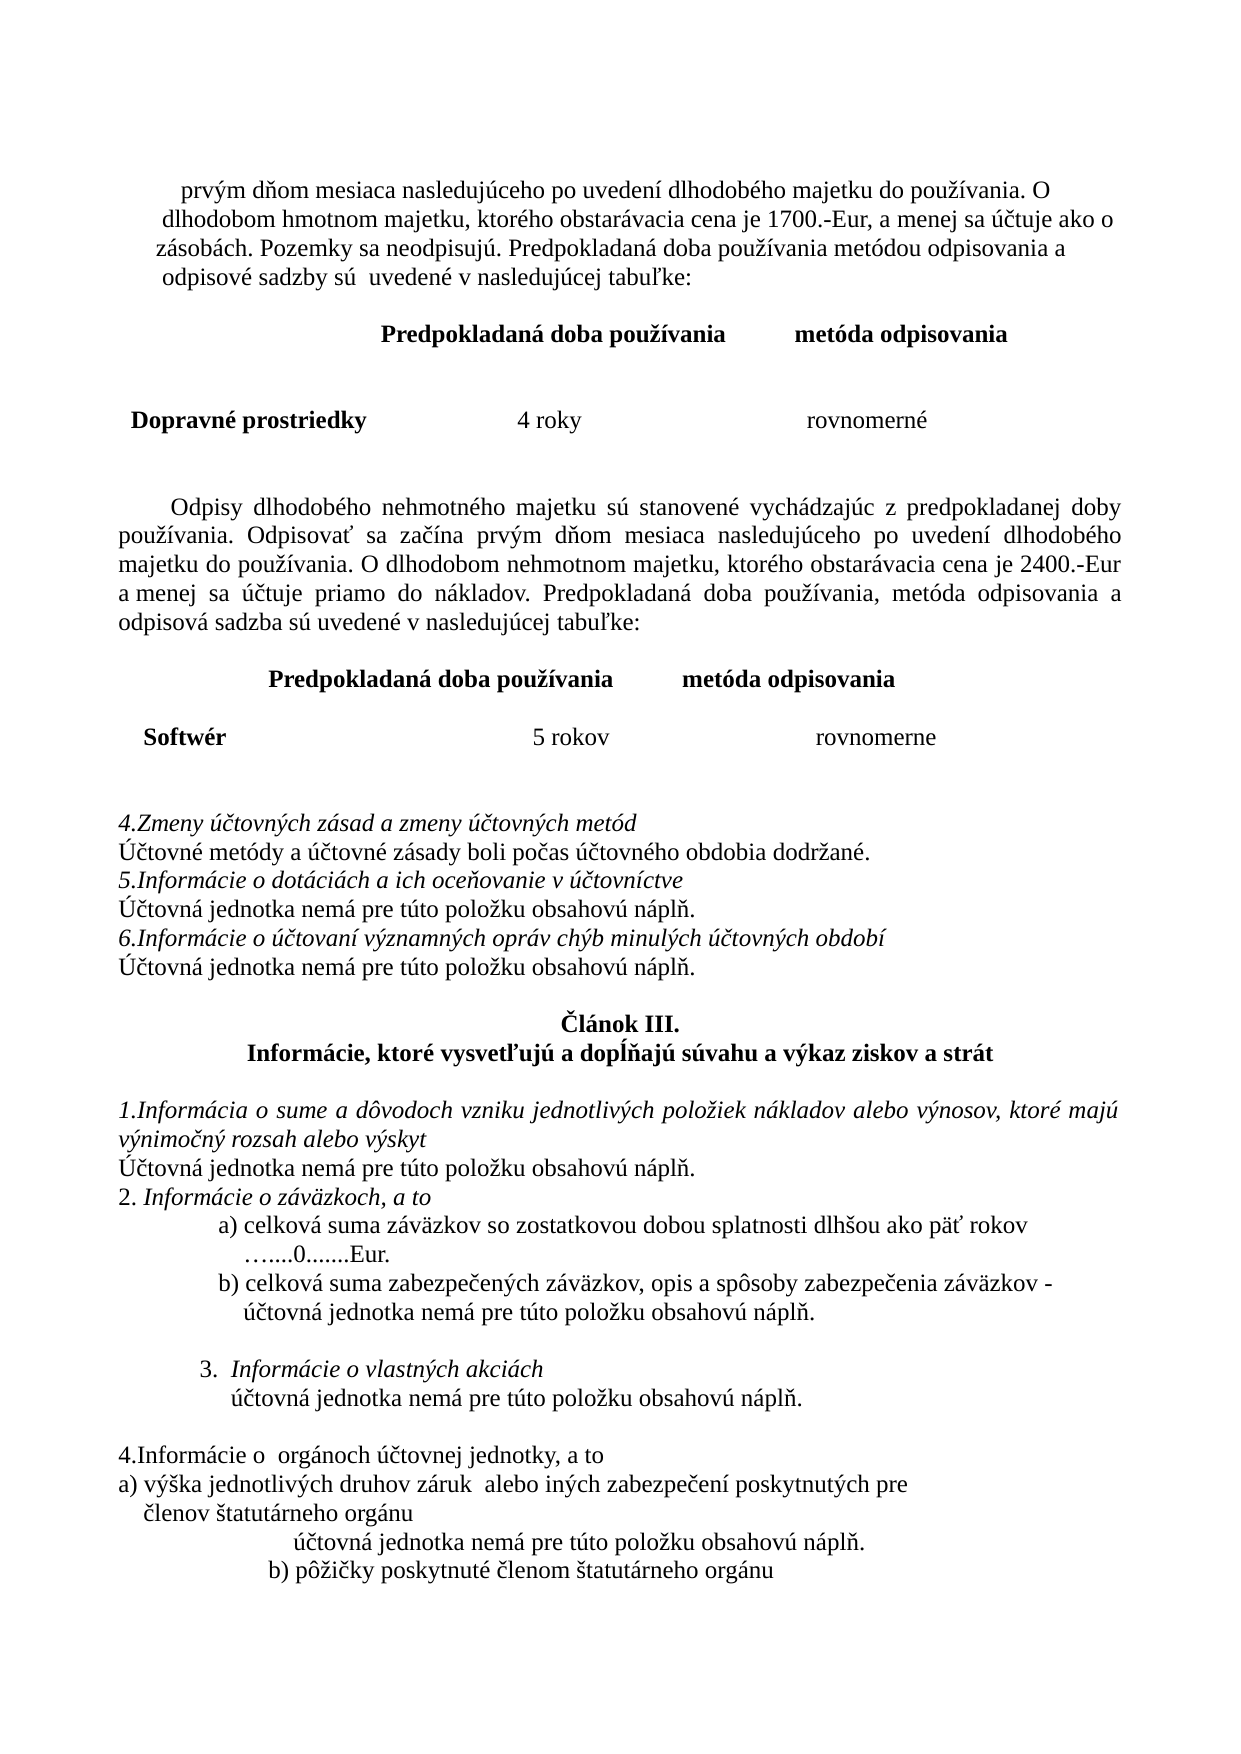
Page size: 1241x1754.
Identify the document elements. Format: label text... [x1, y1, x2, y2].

text Účtovná jednotka nemá pre túto položku obsahovú náplň. [118, 894, 1122, 923]
text Účtovné metódy a účtovné zásady boli počas účtovného obdobia dodržané. [118, 837, 1122, 866]
text a) výška jednotlivých druhov záruk alebo iných zabezpečení poskytnutých pre [118, 1469, 1122, 1498]
text Softwér 5 rokov rovnomerne [118, 722, 1122, 751]
list Informácie o orgánoch účtovnej jednotky, a to [118, 1441, 1122, 1469]
text Dopravné prostriedky 4 roky rovnomerné [118, 406, 1122, 434]
text Účtovná jednotka nemá pre túto položku obsahovú náplň. [118, 1153, 1122, 1182]
text Predpokladaná doba používania metóda odpisovania [118, 664, 1122, 693]
list Zmeny účtovných zásad a zmeny účtovných metód [118, 808, 1122, 837]
text Informácie, ktoré vysvetľujú a dopĺňajú súvahu a výkaz ziskov a strát [118, 1038, 1122, 1067]
text dlhodobom hmotnom majetku, ktorého obstarávacia cena je 1700.-Eur, a menej sa účtuje ako o [118, 204, 1122, 233]
text 3. Informácie o vlastných akciách [118, 1354, 1122, 1383]
text odpisové sadzby sú uvedené v nasledujúcej tabuľke: [118, 262, 1122, 291]
text a) celková suma záväzkov so zostatkovou dobou splatnosti dlhšou ako päť rokov [118, 1211, 1122, 1239]
text …....0.......Eur. [118, 1239, 1122, 1268]
text účtovná jednotka nemá pre túto položku obsahovú náplň. [118, 1527, 1122, 1556]
text b) celková suma zabezpečených záväzkov, opis a spôsoby zabezpečenia záväzkov - [118, 1268, 1122, 1297]
text zásobách. Pozemky sa neodpisujú. Predpokladaná doba používania metódou odpisovania a [118, 233, 1122, 262]
text účtovná jednotka nemá pre túto položku obsahovú náplň. [118, 1383, 1122, 1412]
text Odpisy dlhodobého nehmotného majetku sú stanovené vychádzajúc z predpokladanej doby používania. Odpisovať sa začína prvým dňom mesiaca nasledujúceho po uvedení dlhodobého majetku do používania. O dlhodobom nehmotnom majetku, ktorého obstarávacia cena je 2400.-Eur a menej sa účtuje priamo do nákladov. Predpokladaná doba používania, metóda odpisovania a odpisová sadzba sú uvedené v nasledujúcej tabuľke: [118, 492, 1122, 636]
text Predpokladaná doba používania metóda odpisovania [118, 319, 1122, 348]
text Článok III. [118, 1009, 1122, 1038]
text Účtovná jednotka nemá pre túto položku obsahovú náplň. [118, 952, 1122, 981]
list Informácie o účtovaní významných opráv chýb minulých účtovných období [118, 923, 1122, 952]
list Informácia o sume a dôvodoch vzniku jednotlivých položiek nákladov alebo výnosov, ktoré majú výnimočný rozsah alebo výskyt [118, 1096, 1122, 1153]
list Informácie o dotáciách a ich oceňovanie v účtovníctve [118, 866, 1122, 894]
text účtovná jednotka nemá pre túto položku obsahovú náplň. [118, 1297, 1122, 1326]
text 2. Informácie o záväzkoch, a to [118, 1182, 1122, 1211]
text b) pôžičky poskytnuté členom štatutárneho orgánu [118, 1556, 1122, 1584]
text prvým dňom mesiaca nasledujúceho po uvedení dlhodobého majetku do používania. O [118, 176, 1122, 204]
text členov štatutárneho orgánu [118, 1498, 1122, 1527]
